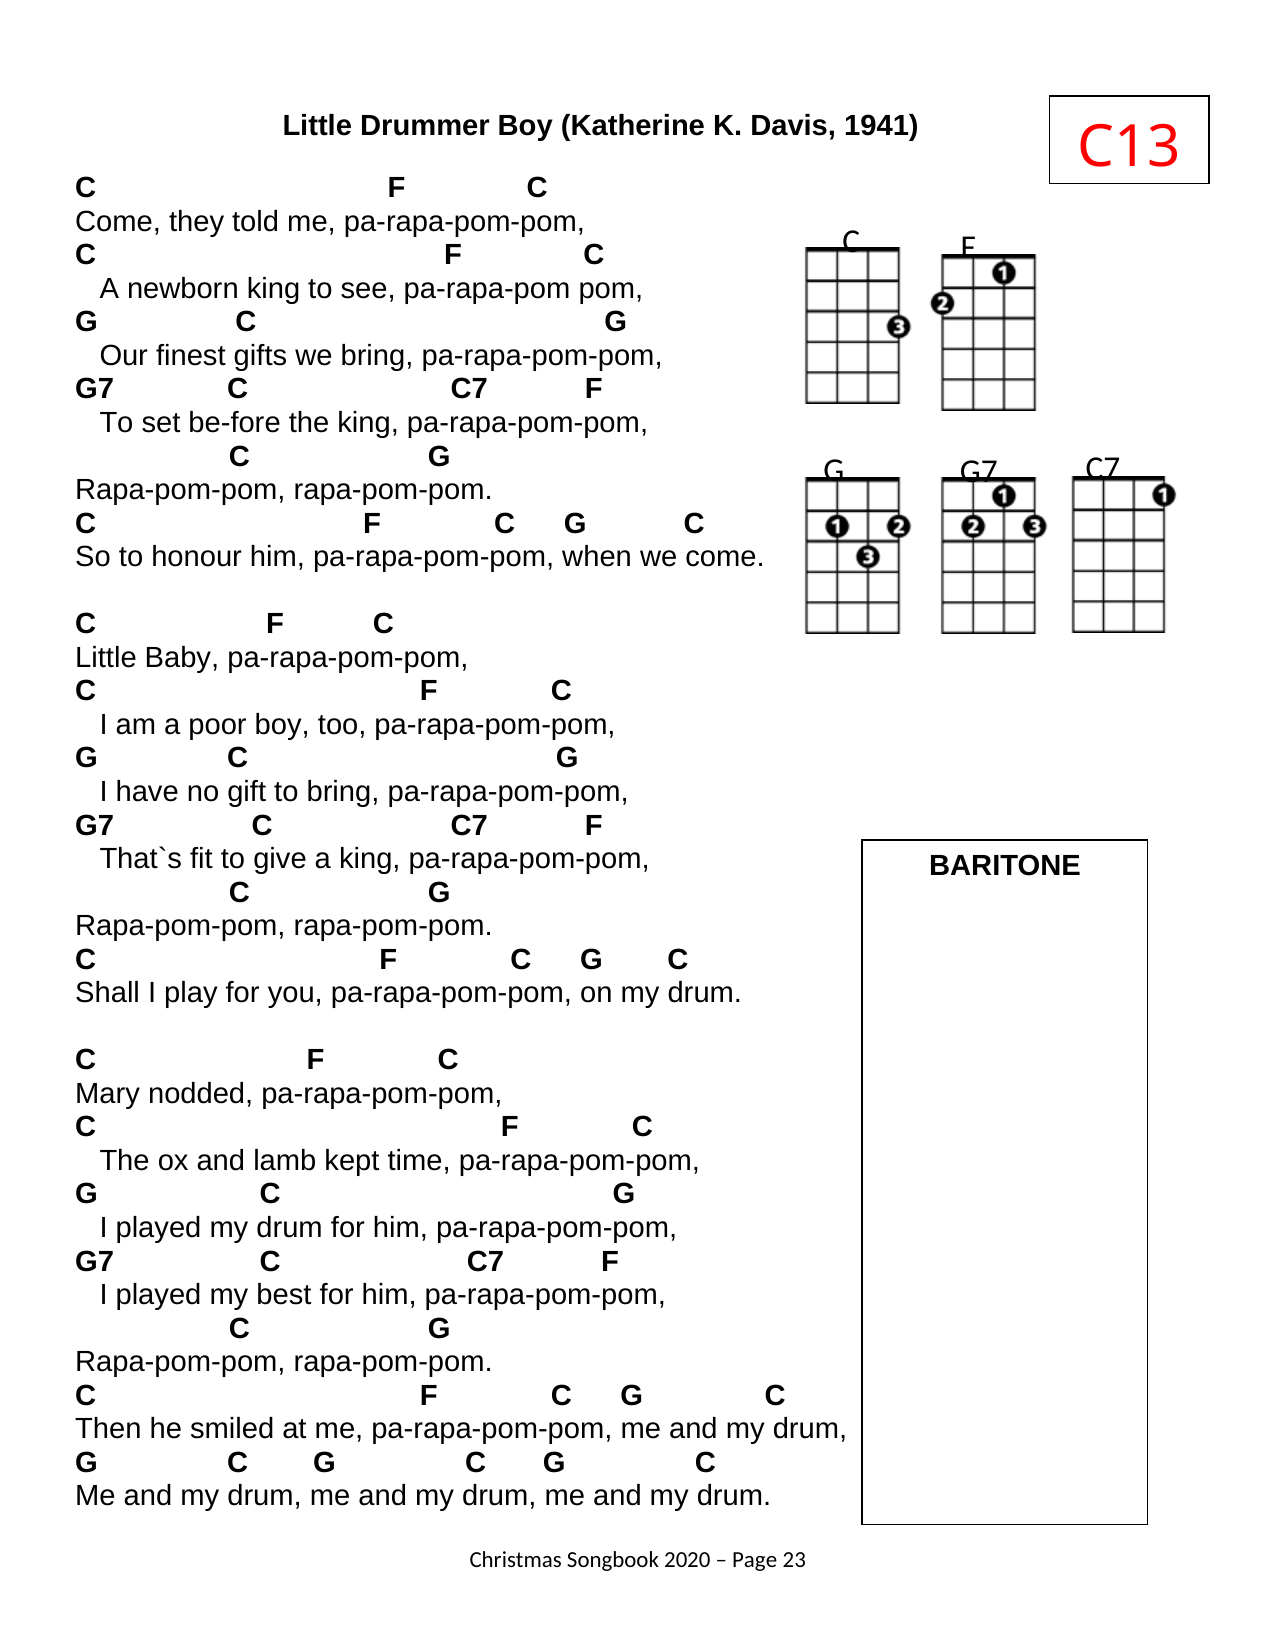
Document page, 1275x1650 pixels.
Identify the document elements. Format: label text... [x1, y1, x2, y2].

text C131 [1065, 104, 1193, 175]
text [1148, 1143, 1200, 1177]
text [1148, 975, 1200, 1009]
text Rapa-pom-pom, rapa-pom-pom. [75, 908, 861, 942]
text [1050, 506, 1058, 539]
text C F C [75, 606, 1200, 640]
text [1148, 1177, 1200, 1210]
text I am a poor boy, too, pa-rapa-pom-pom, [75, 707, 1200, 741]
text G C G [75, 1177, 861, 1210]
text [1148, 1210, 1200, 1244]
text [1148, 1109, 1200, 1143]
text Rapa-pom-pom, rapa-pom-pom. [842, 472, 961, 506]
text C F C [846, 237, 962, 271]
text [1148, 841, 1200, 875]
text To set be-fore the king, pa-rapa-pom-pom, [75, 405, 1200, 439]
text C F C G C [75, 942, 861, 975]
text Mary nodded, pa-rapa-pom-pom, [75, 1076, 861, 1109]
text [1148, 1244, 1200, 1277]
text [1050, 338, 1200, 372]
text C F C [75, 170, 1200, 204]
text Rapa-pom-pom, rapa-pom-pom. [1111, 472, 1200, 506]
text [1148, 1411, 1200, 1445]
text C F C [75, 237, 844, 271]
text A newborn king to see, pa-rapa-pom pom, [75, 271, 791, 304]
text G7 C C7 F [863, 841, 1147, 1524]
text G C G [75, 741, 1200, 774]
text [914, 304, 927, 338]
text [1179, 506, 1200, 539]
text [1148, 875, 1200, 908]
text G7 C C7 F [75, 1244, 861, 1277]
text G7 C C7 F [75, 372, 927, 405]
text I played my best for him, pa-rapa-pom-pom, [75, 1277, 861, 1311]
text Little Drummer Boy (Katherine K. Davis, 1941) [75, 108, 1049, 142]
text G C G [75, 304, 791, 338]
text Rapa-pom-pom, rapa-pom-pom. [75, 472, 826, 506]
text Shall I play for you, pa-rapa-pom-pom, on my drum. [75, 975, 861, 1009]
text The ox and lamb kept time, pa-rapa-pom-pom, [75, 1143, 861, 1177]
text [1148, 1378, 1200, 1411]
text [1148, 1042, 1200, 1076]
text C G [75, 439, 1200, 472]
text [1050, 97, 1208, 183]
text Come, they told me, pa-rapa-pom-pom, [75, 204, 1200, 237]
text [1148, 908, 1200, 942]
text [1148, 1277, 1200, 1311]
text C F C [965, 237, 1200, 271]
text Then he smiled at me, pa-rapa-pom-pom, me and my drum, [75, 1411, 861, 1445]
text I played my drum for him, pa-rapa-pom-pom, [75, 1210, 861, 1244]
text [1050, 271, 1200, 304]
text [1148, 942, 1200, 975]
text BARITONE [877, 848, 1132, 882]
text [1050, 304, 1200, 338]
text G C G C G C [75, 1445, 861, 1478]
text Me and my drum, me and my drum, me and my drum. [75, 1478, 861, 1512]
text That`s fit to give a king, pa-rapa-pom-pom, [75, 841, 861, 875]
text Rapa-pom-pom, rapa-pom-pom. [75, 1344, 861, 1378]
text [1148, 1445, 1200, 1478]
text [914, 506, 927, 539]
text [1148, 1076, 1200, 1109]
text [1148, 1344, 1200, 1378]
text C F C [75, 673, 1200, 707]
text Our finest gifts we bring, pa-rapa-pom-pom, [75, 338, 791, 372]
text [1050, 372, 1200, 405]
text C F C G C [75, 506, 791, 539]
text [1148, 1478, 1200, 1512]
text C F C [75, 1042, 861, 1076]
text Little Baby, pa-rapa-pom-pom, [75, 640, 1200, 673]
text I have no gift to bring, pa-rapa-pom-pom, [75, 774, 1200, 808]
text C F C G C [75, 1378, 861, 1411]
text C G [75, 1311, 861, 1344]
text C F C [75, 1109, 861, 1143]
text C G [75, 875, 861, 908]
text G7 C C7 F [75, 808, 1200, 841]
text [1148, 1311, 1200, 1344]
text So to honour him, pa-rapa-pom-pom, when we come. [75, 539, 791, 573]
text Rapa-pom-pom, rapa-pom-pom. [989, 472, 1088, 506]
